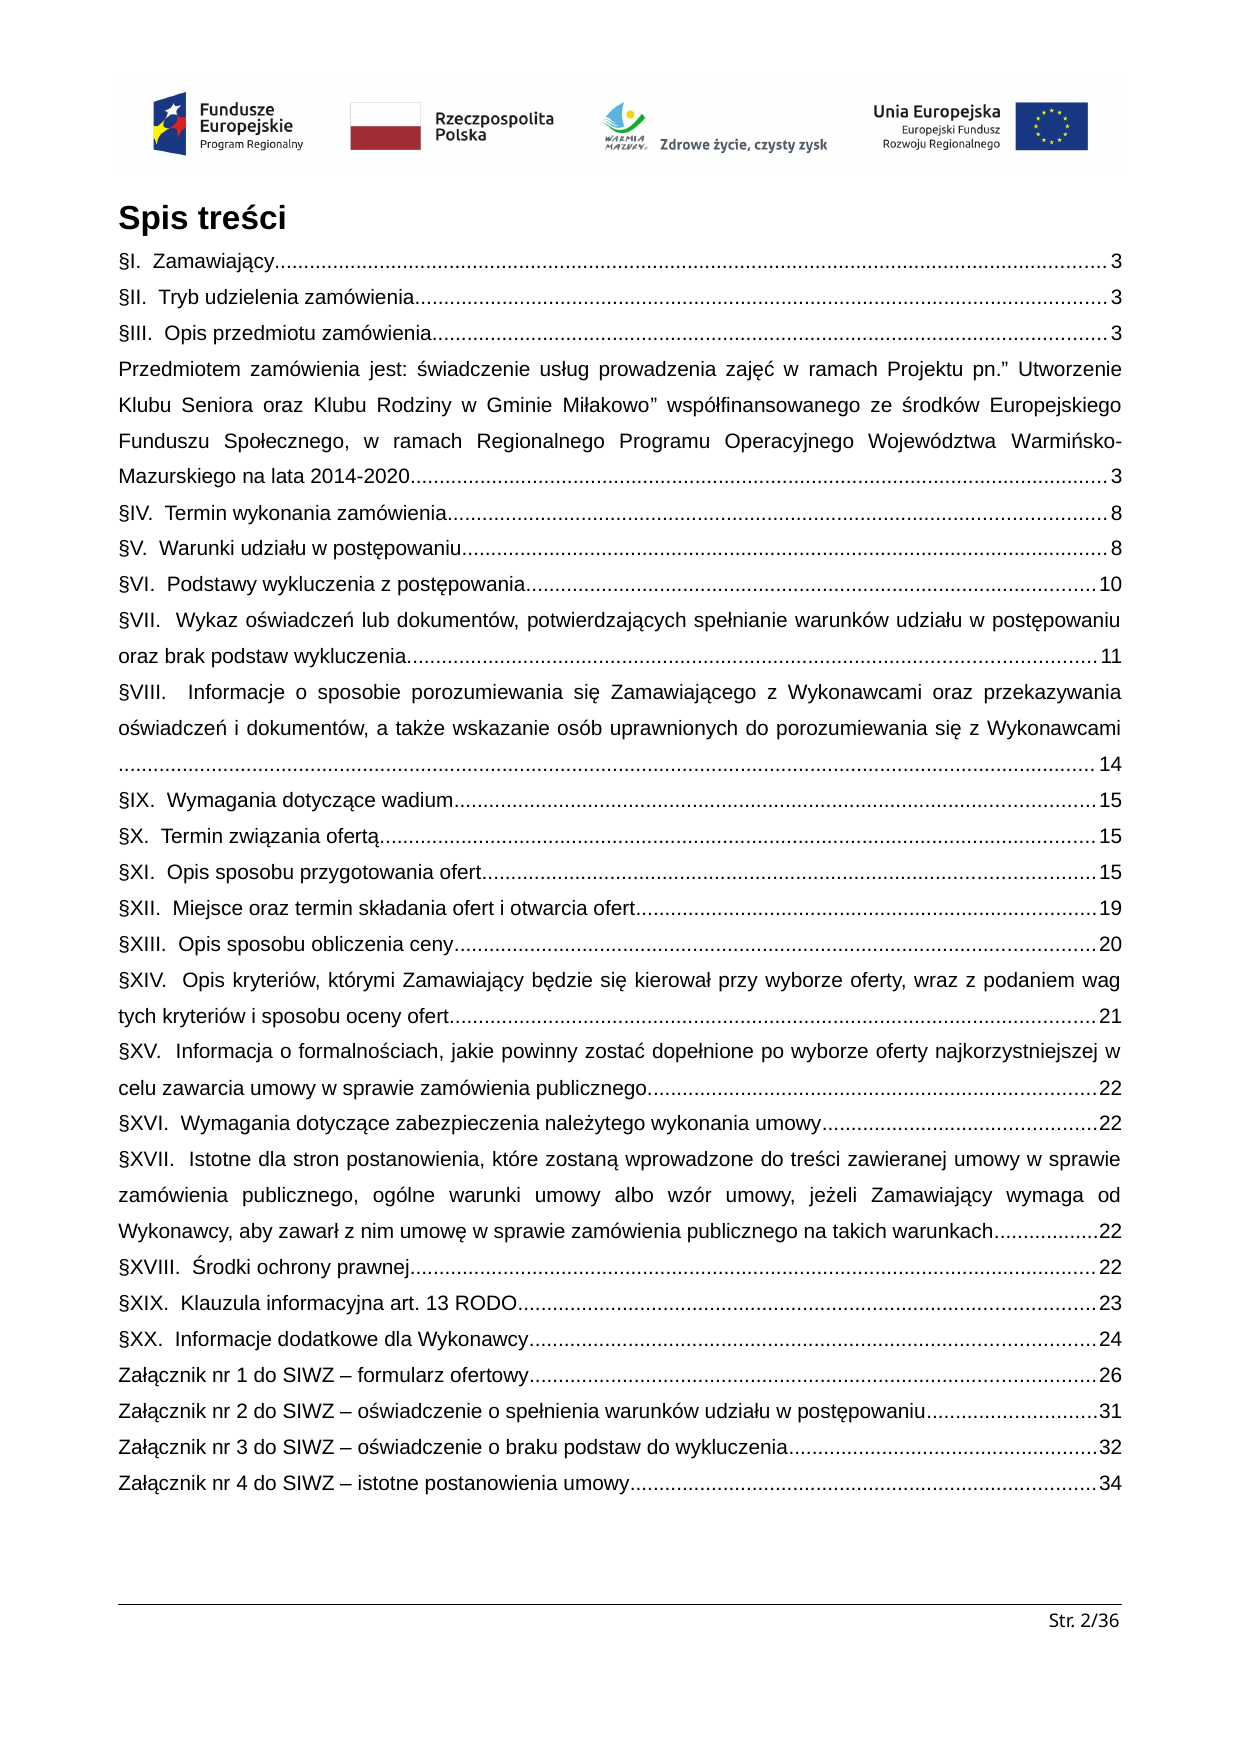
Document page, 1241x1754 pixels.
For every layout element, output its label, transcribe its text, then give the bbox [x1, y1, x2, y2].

text §VI. Podstawy wykluczenia z postępowania 10 [118, 572, 1122, 596]
text §XI. Opis sposobu przygotowania ofert 15 [118, 860, 1122, 884]
text §XIII. Opis sposobu obliczenia ceny 20 [118, 932, 1122, 956]
text §XII. Miejsce oraz termin składania ofert i otwarcia ofert 19 [118, 896, 1122, 919]
text §XV. Informacja o formalnościach, jakie powinny zostać dopełnione po wyborze oferty najkorzystniejszej w celu zawarcia umowy w sprawie zamówienia publicznego. 22 [118, 1039, 1122, 1099]
text §VII. Wykaz oświadczeń lub dokumentów, potwierdzających spełnianie warunków udziału w postępowaniu oraz brak podstaw wykluczenia 11 [118, 608, 1122, 668]
text Załącznik nr 1 do SIWZ – formularz ofertowy 26 [118, 1363, 1122, 1387]
picture [118, 73, 1123, 174]
text §XVIII. Środki ochrony prawnej 22 [118, 1255, 1122, 1279]
text §XX. Informacje dodatkowe dla Wykonawcy 24 [118, 1327, 1122, 1351]
text Przedmiotem zamówienia jest: świadczenie usług prowadzenia zajęć w ramach Projektu pn.” Utworzenie Klubu Seniora oraz Klubu Rodziny w Gminie Miłakowo” współfinansowanego ze środków Europejskiego Funduszu Społecznego, w ramach Regionalnego Programu Operacyjnego Województwa Warmińsko-Mazurskiego na lata 2014-2020 3 [118, 357, 1122, 488]
text Załącznik nr 3 do SIWZ – oświadczenie o braku podstaw do wykluczenia 32 [118, 1435, 1122, 1459]
text §X. Termin związania ofertą 15 [118, 824, 1122, 848]
text §VIII. Informacje o sposobie porozumiewania się Zamawiającego z Wykonawcami oraz przekazywania oświadczeń i dokumentów, a także wskazanie osób uprawnionych do porozumiewania się z Wykonawcami 14 [118, 680, 1122, 776]
text Załącznik nr 4 do SIWZ – istotne postanowienia umowy 34 [118, 1471, 1122, 1494]
text §XVII. Istotne dla stron postanowienia, które zostaną wprowadzone do treści zawieranej umowy w sprawie zamówienia publicznego, ogólne warunki umowy albo wzór umowy, jeżeli Zamawiający wymaga od Wykonawcy, aby zawarł z nim umowę w sprawie zamówienia publicznego na takich warunkach 22 [118, 1147, 1122, 1243]
text §XVI. Wymagania dotyczące zabezpieczenia należytego wykonania umowy 22 [118, 1111, 1122, 1135]
text §III. Opis przedmiotu zamówienia 3 [118, 321, 1122, 344]
subtitle Spis treści [118, 198, 1122, 236]
text §V. Warunki udziału w postępowaniu 8 [118, 536, 1122, 560]
text §IV. Termin wykonania zamówienia 8 [118, 500, 1122, 524]
text §I. Zamawiający 3 [118, 249, 1122, 273]
text §XIX. Klauzula informacyjna art. 13 RODO 23 [118, 1291, 1122, 1315]
text §IX. Wymagania dotyczące wadium 15 [118, 788, 1122, 812]
text §XIV. Opis kryteriów, którymi Zamawiający będzie się kierował przy wyborze oferty, wraz z podaniem wag tych kryteriów i sposobu oceny ofert 21 [118, 967, 1122, 1027]
text Załącznik nr 2 do SIWZ – oświadczenie o spełnienia warunków udziału w postępowaniu 31 [118, 1399, 1122, 1423]
text §II. Tryb udzielenia zamówienia 3 [118, 285, 1122, 309]
